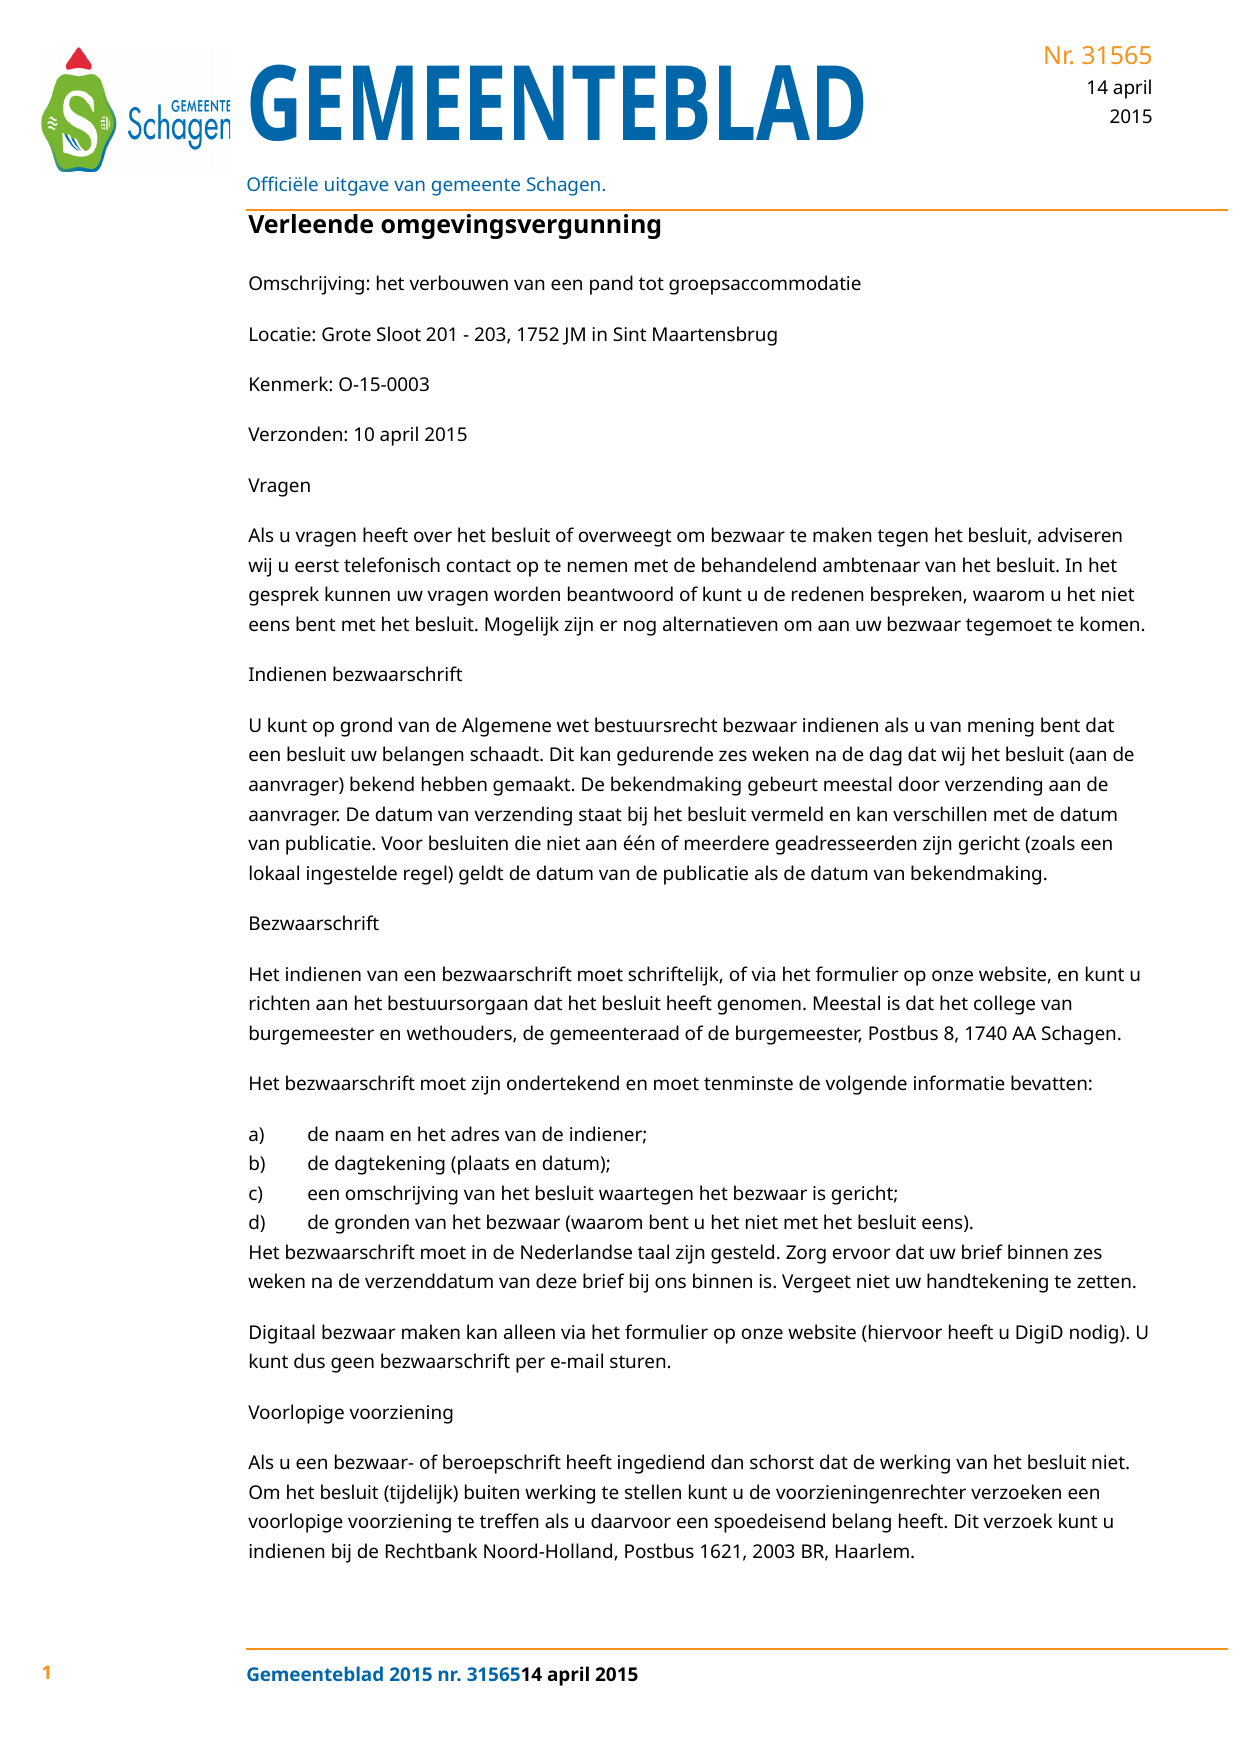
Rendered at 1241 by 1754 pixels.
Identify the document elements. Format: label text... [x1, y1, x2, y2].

text Als u vragen heeft over het besluit of overweegt om bezwaar te maken tegen het besluit, adviseren wij u eerst telefonisch contact op te nemen met de behandelend ambtenaar van het besluit. In het gesprek kunnen uw vragen worden beantwoord of kunt u de redenen bespreken, waarom u het niet eens bent met het besluit. Mogelijk zijn er nog alternatieven om aan uw bezwaar tegemoet te komen. [248, 522, 1152, 637]
text Bezwaarschrift [248, 910, 1152, 936]
text Indienen bezwaarschrift [248, 662, 1152, 687]
text Kenmerk: O-15-0003 [248, 371, 1152, 397]
text U kunt op grond van de Algemene wet bestuursrecht bezwaar indienen als u van mening bent dat een besluit uw belangen schaadt. Dit kan gedurende zes weken na de dag dat wij het besluit (aan de aanvrager) bekend hebben gemaakt. De bekendmaking gebeurt meestal door verzending aan de aanvrager. De datum van verzending staat bij het besluit vermeld en kan verschillen met de datum van publicatie. Voor besluiten die niet aan één of meerdere geadresseerden zijn gericht (zoals een lokaal ingestelde regel) geldt de datum van de publicatie als de datum van bekendmaking. [248, 712, 1152, 886]
text Omschrijving: het verbouwen van een pand tot groepsaccommodatie [248, 270, 1152, 296]
list de naam en het adres van de indiener; [248, 1121, 1152, 1146]
text Als u een bezwaar- of beroepschrift heeft ingediend dan schorst dat de werking van het besluit niet. Om het besluit (tijdelijk) buiten werking te stellen kunt u de voorzieningenrechter verzoeken een voorlopige voorziening te treffen als u daarvoor een spoedeisend belang heeft. Dit verzoek kunt u indienen bij de Rechtbank Noord-Holland, Postbus 1621, 2003 BR, Haarlem. [248, 1449, 1152, 1564]
text Verleende omgevingsvergunning [248, 211, 1152, 241]
text Het indienen van een bezwaarschrift moet schriftelijk, of via het formulier op onze website, en kunt u richten aan het bestuursorgaan dat het besluit heeft genomen. Meestal is dat het college van burgemeester en wethouders, de gemeenteraad of de burgemeester, Postbus 8, 1740 AA Schagen. [248, 961, 1152, 1046]
text Het bezwaarschrift moet zijn ondertekend en moet tenminste de volgende informatie bevatten: [248, 1070, 1152, 1096]
text Voorlopige voorziening [248, 1399, 1152, 1425]
list de dagtekening (plaats en datum); [248, 1150, 1152, 1176]
text Digitaal bezwaar maken kan alleen via het formulier op onze website (hiervoor heeft u DigiD nodig). U kunt dus geen bezwaarschrift per e-mail sturen. [248, 1319, 1152, 1374]
list de gronden van het bezwaar (waarom bent u het niet met het besluit eens). [248, 1209, 1152, 1235]
text Locatie: Grote Sloot 201 - 203, 1752 JM in Sint Maartensbrug [248, 321, 1152, 346]
text Vragen [248, 472, 1152, 498]
text Het bezwaarschrift moet in de Nederlandse taal zijn gesteld. Zorg ervoor dat uw brief binnen zes weken na de verzenddatum van deze brief bij ons binnen is. Vergeet niet uw handtekening te zetten. [248, 1239, 1152, 1294]
text Verzonden: 10 april 2015 [248, 422, 1152, 447]
list een omschrijving van het besluit waartegen het bezwaar is gericht; [248, 1180, 1152, 1206]
picture [41, 47, 231, 172]
